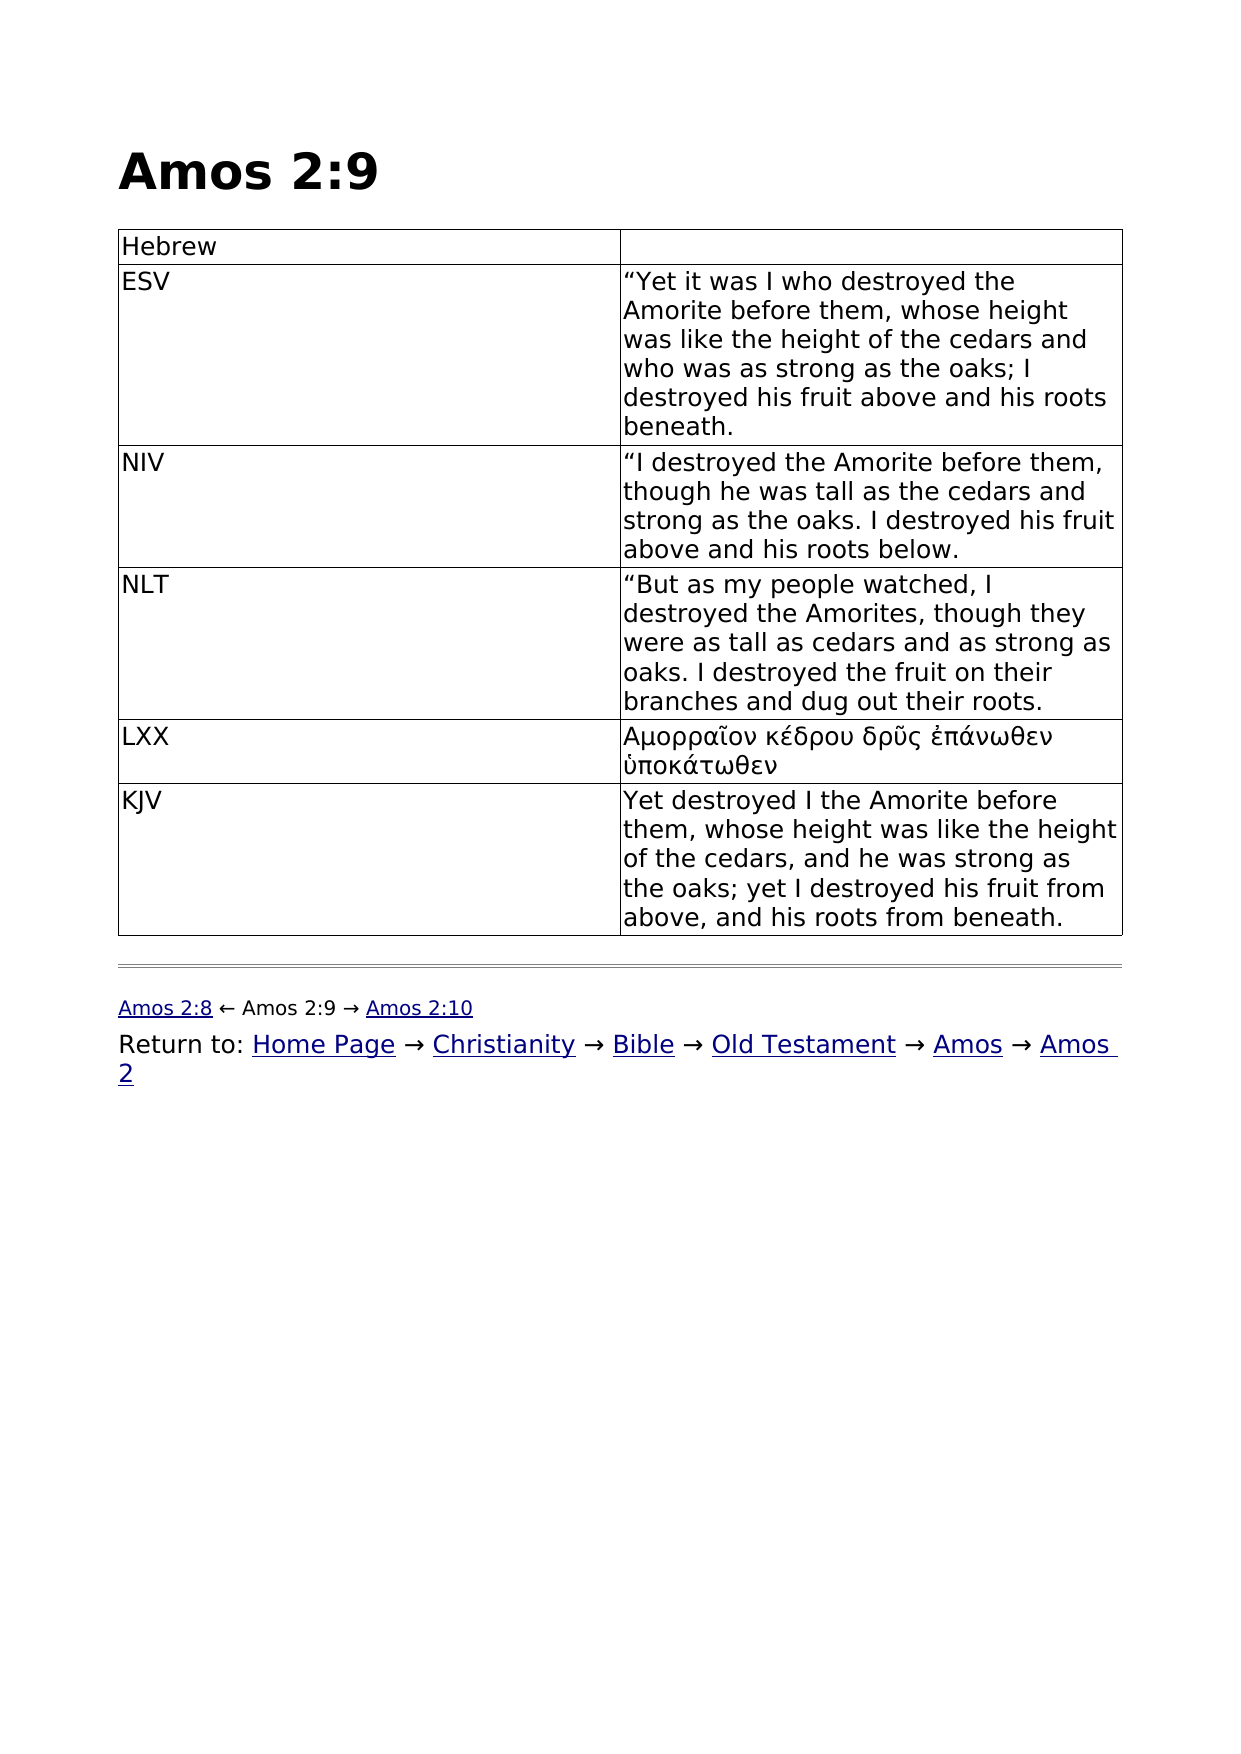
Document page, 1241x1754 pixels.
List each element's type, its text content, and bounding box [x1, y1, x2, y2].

table_header Hebrew [119, 230, 620, 264]
table_cell LXX [119, 720, 620, 783]
table_cell “But as my people watched, I destroyed the Amorites, though they were as tall as cedars and as strong as oaks. I destroyed the fruit on their branches and dug out their roots. [621, 568, 1122, 719]
table_cell ESV [119, 265, 620, 445]
text Amos 2:8 ← Amos 2:9 → Amos 2:10 [118, 996, 1122, 1030]
table_cell “Yet it was I who destroyed the Amorite before them, whose height was like the height of the cedars and who was as strong as the oaks; I destroyed his fruit above and his roots beneath. [621, 265, 1122, 445]
table_cell Αμορραῖον κέδρου δρῦς ἐπάνωθεν ὑποκάτωθεν [621, 720, 1122, 783]
text Return to: Home Page → Christianity → Bible → Old Testament → Amos → Amos 2 [118, 1030, 1122, 1089]
subtitle Amos 2:9 [118, 143, 1122, 201]
table_cell “I destroyed the Amorite before them, though he was tall as the cedars and strong as the oaks. I destroyed his fruit above and his roots below. [621, 446, 1122, 567]
table_cell Yet destroyed I the Amorite before them, whose height was like the height of the cedars, and he was strong as the oaks; yet I destroyed his fruit from above, and his roots from beneath. [621, 784, 1122, 935]
table_cell NIV [119, 446, 620, 567]
table_cell NLT [119, 568, 620, 719]
table_cell KJV [119, 784, 620, 935]
table_header [621, 230, 1122, 264]
